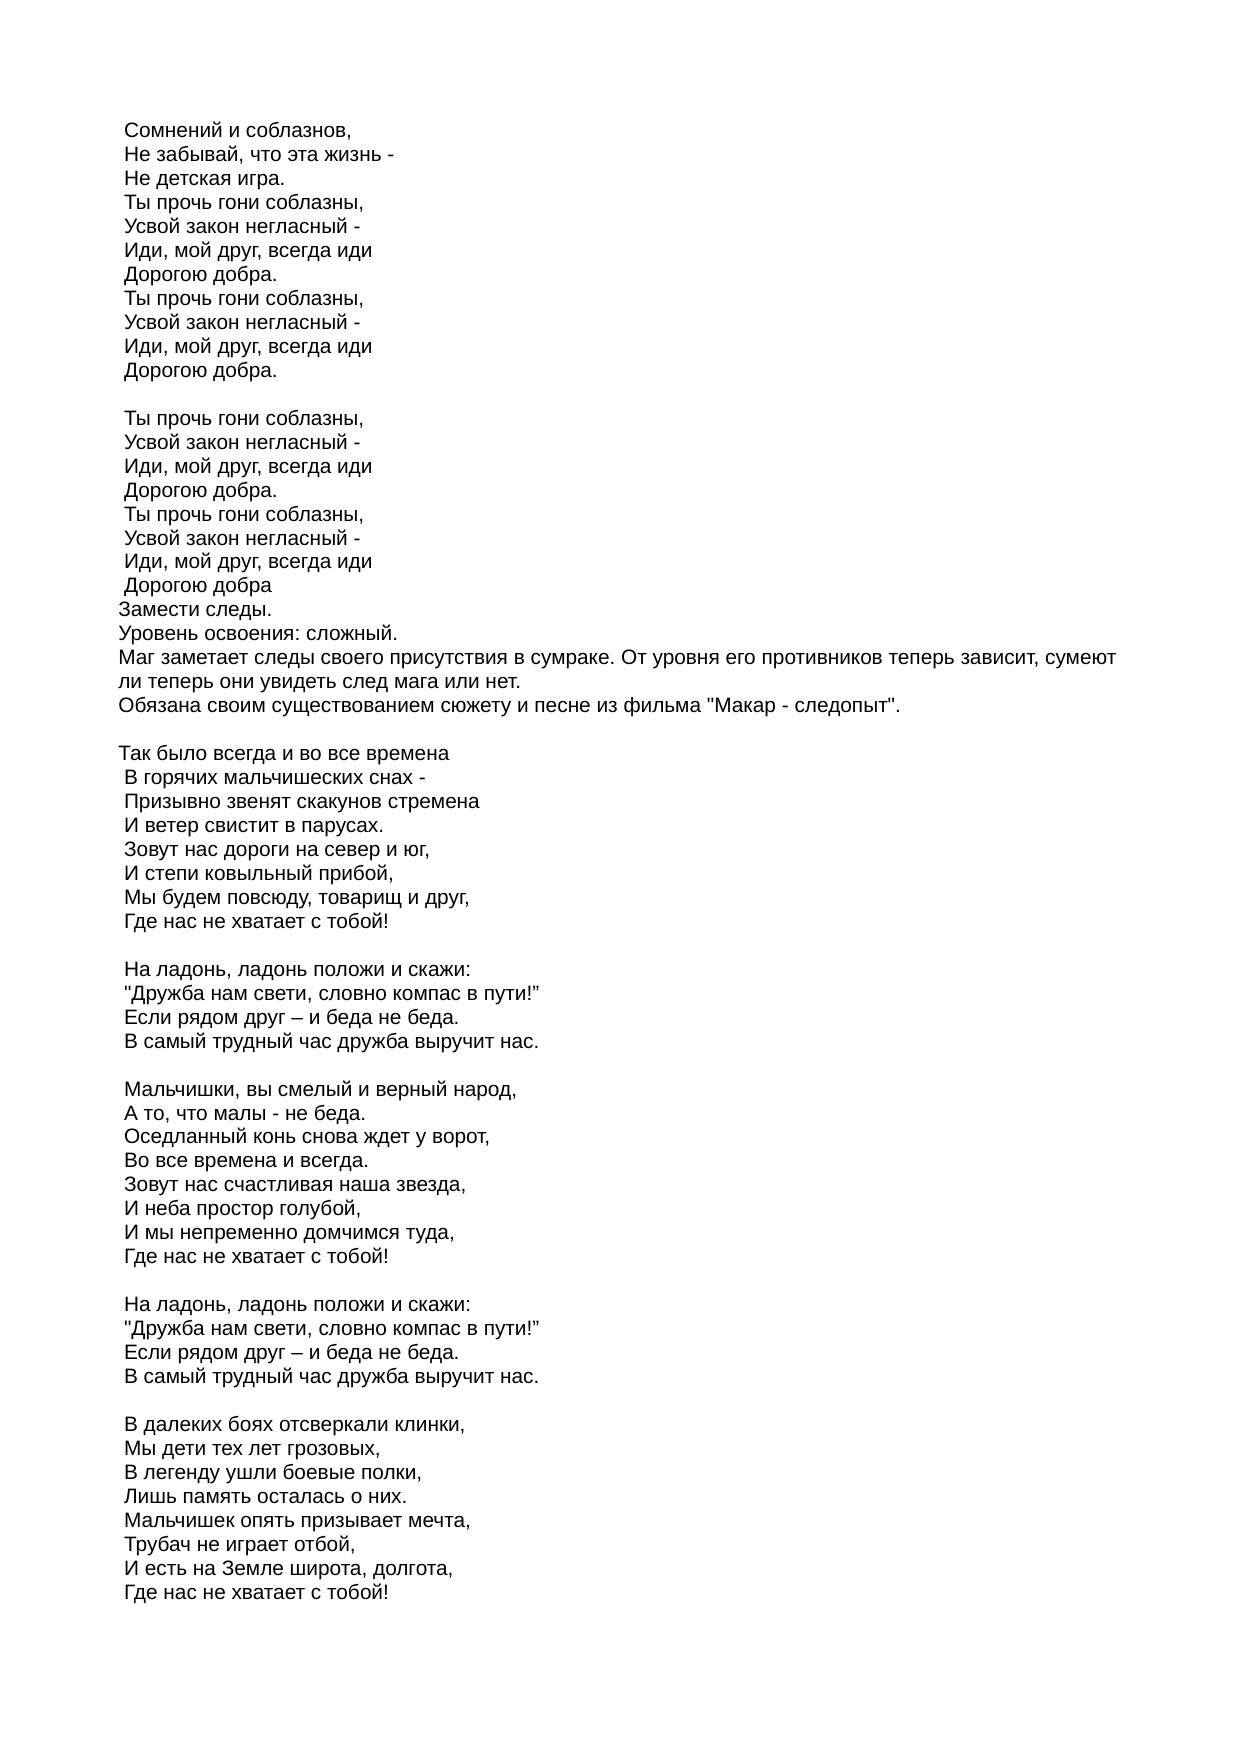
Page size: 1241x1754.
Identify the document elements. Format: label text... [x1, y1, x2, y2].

text Если рядом друг – и беда не беда. [118, 1340, 1122, 1364]
text Мальчишек опять призывает мечта, [118, 1508, 1122, 1532]
text Усвой закон негласный - [118, 525, 1122, 549]
text В горячих мальчишеских снах - [118, 765, 1122, 789]
text Зовут нас дороги на север и юг, [118, 837, 1122, 861]
text Трубач не играет отбой, [118, 1532, 1122, 1556]
text На ладонь, ладонь положи и скажи: [118, 957, 1122, 981]
text Ты прочь гони соблазны, [118, 406, 1122, 429]
text Ты прочь гони соблазны, [118, 190, 1122, 214]
text Во все времена и всегда. [118, 1148, 1122, 1172]
text И есть на Земле широта, долгота, [118, 1556, 1122, 1579]
text Усвой закон негласный - [118, 310, 1122, 334]
text Иди, мой друг, всегда иди [118, 549, 1122, 573]
text Не детская игра. [118, 166, 1122, 190]
text Мы будем повсюду, товарищ и друг, [118, 885, 1122, 909]
text Не забывай, что эта жизнь - [118, 142, 1122, 166]
text Уровень освоения: сложный. [118, 621, 1122, 645]
text Где нас не хватает с тобой! [118, 1244, 1122, 1268]
text Ты прочь гони соблазны, [118, 286, 1122, 310]
text И ветер свистит в парусах. [118, 813, 1122, 837]
text Где нас не хватает с тобой! [118, 909, 1122, 933]
text "Дружба нам свети, словно компас в пути!” [118, 1316, 1122, 1340]
text В самый трудный час дружба выручит нас. [118, 1028, 1122, 1052]
text Ты прочь гони соблазны, [118, 501, 1122, 525]
text А то, что малы - не беда. [118, 1100, 1122, 1124]
text Дорогою добра. [118, 477, 1122, 501]
text И степи ковыльный прибой, [118, 861, 1122, 885]
text Дорогою добра. [118, 262, 1122, 286]
text "Дружба нам свети, словно компас в пути!” [118, 981, 1122, 1004]
text Иди, мой друг, всегда иди [118, 238, 1122, 262]
text Дорогою добра [118, 573, 1122, 597]
text Усвой закон негласный - [118, 429, 1122, 453]
text Маг заметает следы своего присутствия в сумраке. От уровня его противников теперь зависит, сумеют ли теперь они увидеть след мага или нет. [118, 645, 1122, 693]
text В легенду ушли боевые полки, [118, 1460, 1122, 1484]
text И неба простор голубой, [118, 1196, 1122, 1220]
text Усвой закон негласный - [118, 214, 1122, 238]
text Где нас не хватает с тобой! [118, 1579, 1122, 1603]
text Зовут нас счастливая наша звезда, [118, 1172, 1122, 1196]
text Так было всегда и во все времена [118, 741, 1122, 765]
text Дорогою добра. [118, 358, 1122, 382]
text Мальчишки, вы смелый и верный народ, [118, 1076, 1122, 1100]
text В самый трудный час дружба выручит нас. [118, 1364, 1122, 1388]
text Обязана своим существованием сюжету и песне из фильма "Макар - следопыт". [118, 693, 1122, 717]
text Замести следы. [118, 597, 1122, 621]
text Иди, мой друг, всегда иди [118, 334, 1122, 358]
text Лишь память осталась о них. [118, 1484, 1122, 1508]
text В далеких боях отсверкали клинки, [118, 1412, 1122, 1436]
text На ладонь, ладонь положи и скажи: [118, 1292, 1122, 1316]
text Оседланный конь снова ждет у ворот, [118, 1124, 1122, 1148]
text Если рядом друг – и беда не беда. [118, 1004, 1122, 1028]
text Иди, мой друг, всегда иди [118, 453, 1122, 477]
text И мы непременно домчимся туда, [118, 1220, 1122, 1244]
text Мы дети тех лет грозовых, [118, 1436, 1122, 1460]
text Сомнений и соблазнов, [118, 118, 1122, 142]
text Призывно звенят скакунов стремена [118, 789, 1122, 813]
